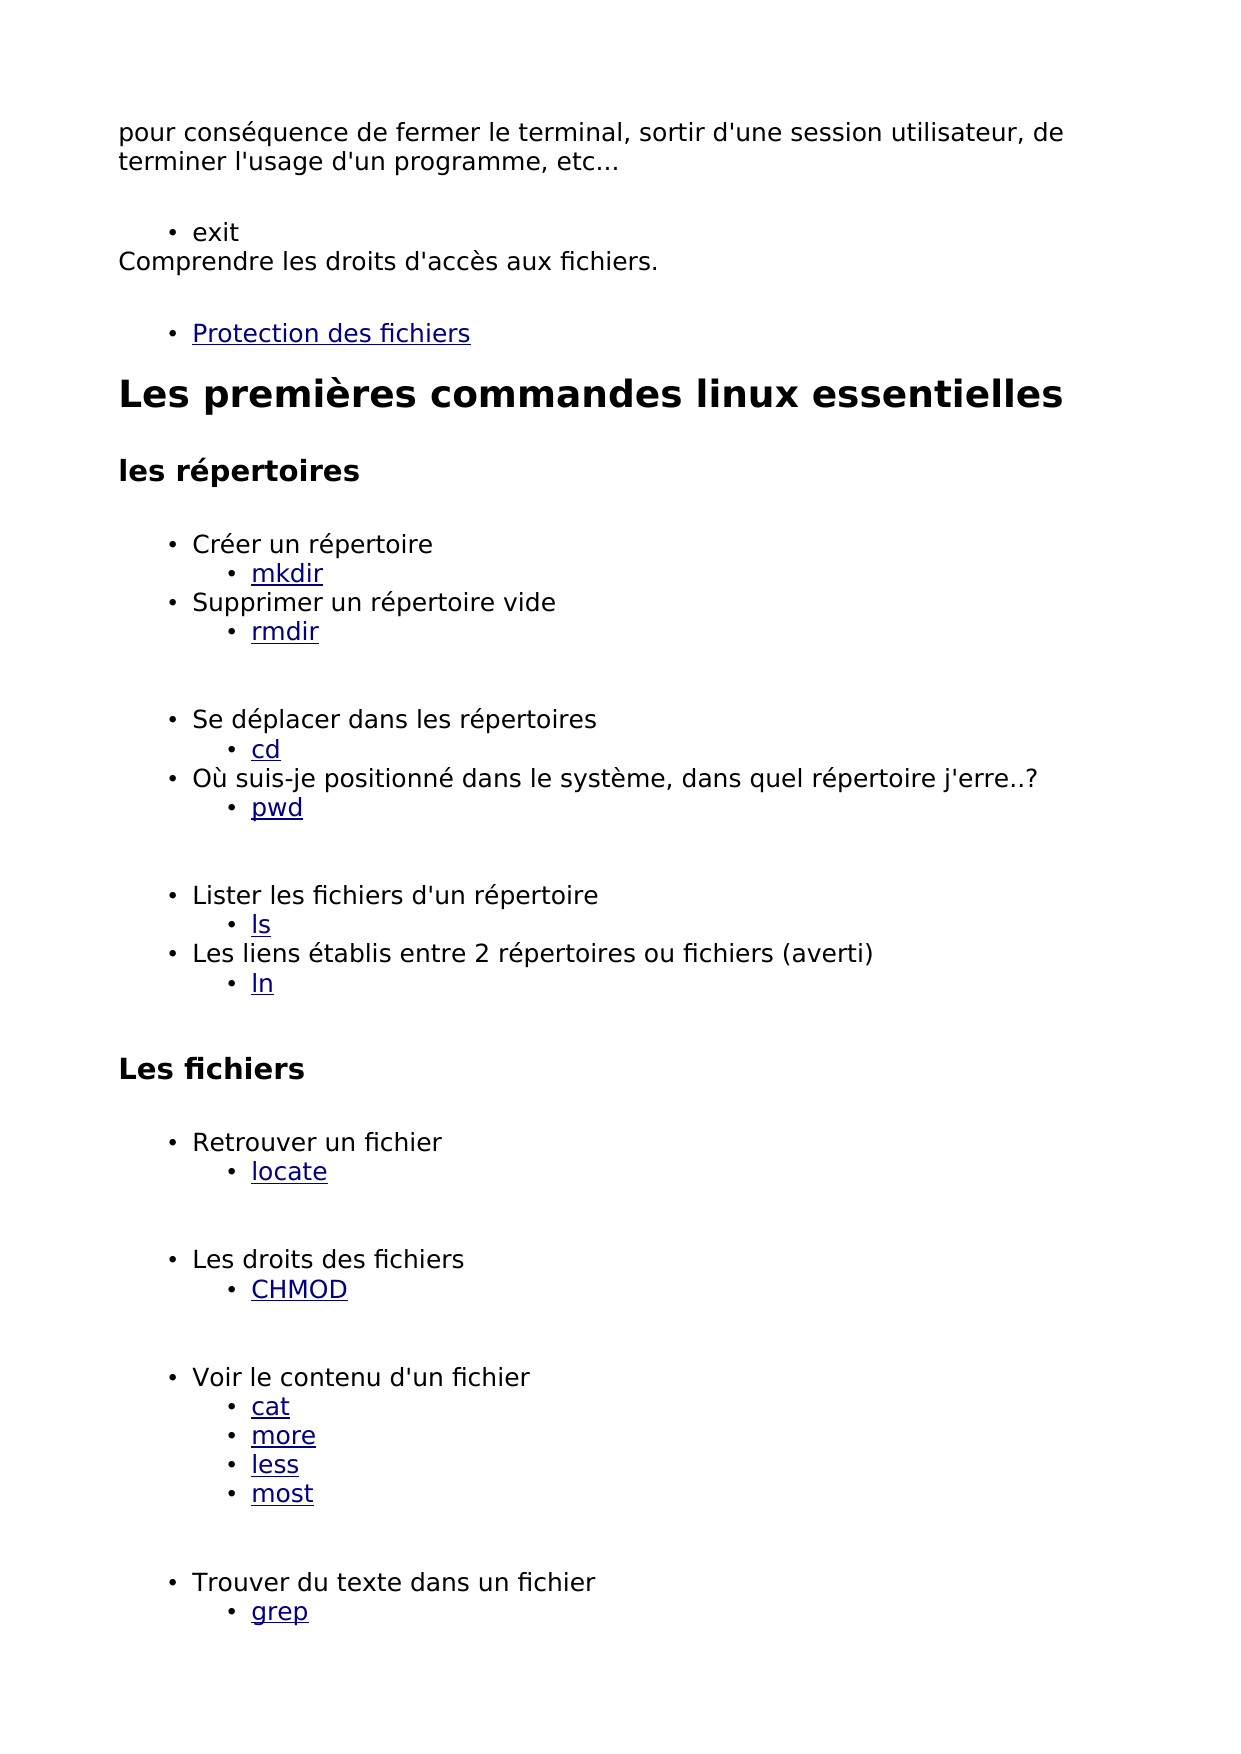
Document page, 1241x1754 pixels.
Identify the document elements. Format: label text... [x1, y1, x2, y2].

list pwd [236, 793, 1122, 822]
list Protection des fichiers [177, 319, 1122, 348]
list exit [177, 218, 1122, 248]
list ln [236, 969, 1122, 998]
text pour conséquence de fermer le terminal, sortir d'une session utilisateur, de terminer l'usage d'un programme, etc... [118, 118, 1122, 176]
list Lister les fichiers d'un répertoire [177, 881, 1122, 910]
list ls [236, 910, 1122, 939]
list locate [236, 1157, 1122, 1187]
list Où suis-je positionné dans le système, dans quel répertoire j'erre..? [177, 764, 1122, 793]
list Les droits des fichiers [177, 1246, 1122, 1275]
list mkdir [236, 559, 1122, 588]
list cat [236, 1392, 1122, 1421]
list Supprimer un répertoire vide [177, 588, 1122, 617]
list grep [236, 1597, 1122, 1626]
list Voir le contenu d'un fichier [177, 1363, 1122, 1392]
list Créer un répertoire [177, 530, 1122, 559]
list Les liens établis entre 2 répertoires ou fichiers (averti) [177, 939, 1122, 969]
list more [236, 1421, 1122, 1450]
list CHMOD [236, 1275, 1122, 1304]
list less [236, 1450, 1122, 1479]
text Comprendre les droits d'accès aux fichiers. [118, 248, 1122, 277]
list Trouver du texte dans un fichier [177, 1568, 1122, 1597]
list Se déplacer dans les répertoires [177, 706, 1122, 735]
list Retrouver un fichier [177, 1128, 1122, 1157]
subtitle Les fichiers [118, 1052, 1122, 1086]
subtitle Les premières commandes linux essentielles [118, 373, 1122, 417]
list rmdir [236, 617, 1122, 647]
subtitle les répertoires [118, 454, 1122, 488]
list most [236, 1479, 1122, 1509]
list cd [236, 735, 1122, 764]
